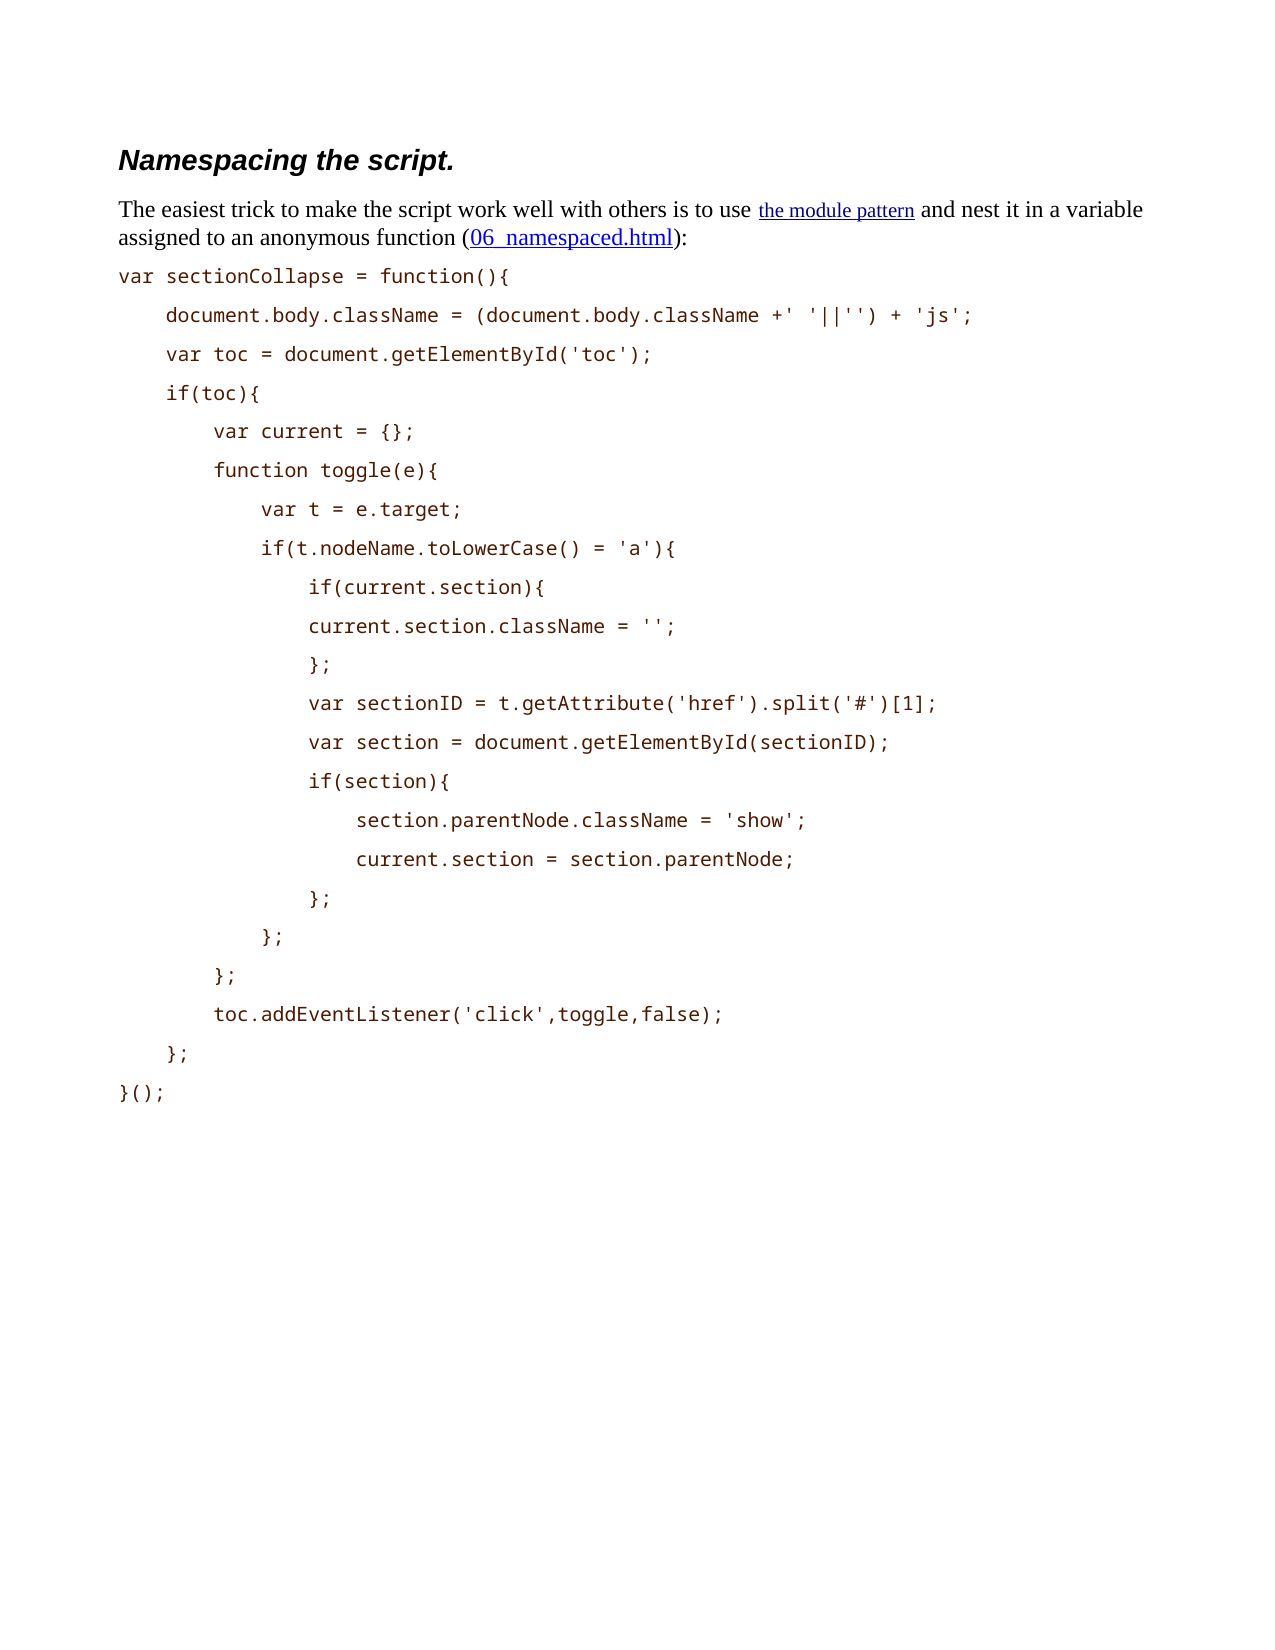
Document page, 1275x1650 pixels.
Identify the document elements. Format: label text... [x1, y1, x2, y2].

text document.body.className = (document.body.className +' '||'') + 'js'; [118, 301, 1157, 328]
text function toggle(e){ [118, 456, 1157, 483]
text section.parentNode.className = 'show'; [118, 806, 1157, 833]
text if(current.section){ [118, 573, 1157, 600]
text var current = {}; [118, 418, 1157, 444]
text var t = e.target; [118, 495, 1157, 522]
text if(toc){ [118, 379, 1157, 406]
text var sectionID = t.getAttribute('href').split('#')[1]; [118, 689, 1157, 717]
text current.section.className = ''; [118, 612, 1157, 639]
text }; [118, 884, 1157, 911]
text }; [118, 962, 1157, 988]
text }; [118, 651, 1157, 678]
text The easiest trick to make the script work well with others is to use the module pattern and nest it in a variable assigned to an anonymous function (06_namespaced.html): [118, 195, 1157, 250]
text }(); [118, 1078, 1157, 1105]
text if(t.nodeName.toLowerCase() = 'a'){ [118, 534, 1157, 561]
subtitle Namespacing the script. [118, 143, 1157, 177]
text var toc = document.getElementById('toc'); [118, 340, 1157, 367]
text var sectionCollapse = function(){ [118, 262, 1157, 289]
text if(section){ [118, 767, 1157, 794]
text current.section = section.parentNode; [118, 845, 1157, 872]
text toc.addEventListener('click',toggle,false); [118, 1000, 1157, 1027]
text var section = document.getElementById(sectionID); [118, 728, 1157, 755]
text }; [118, 1039, 1157, 1066]
text }; [118, 923, 1157, 950]
